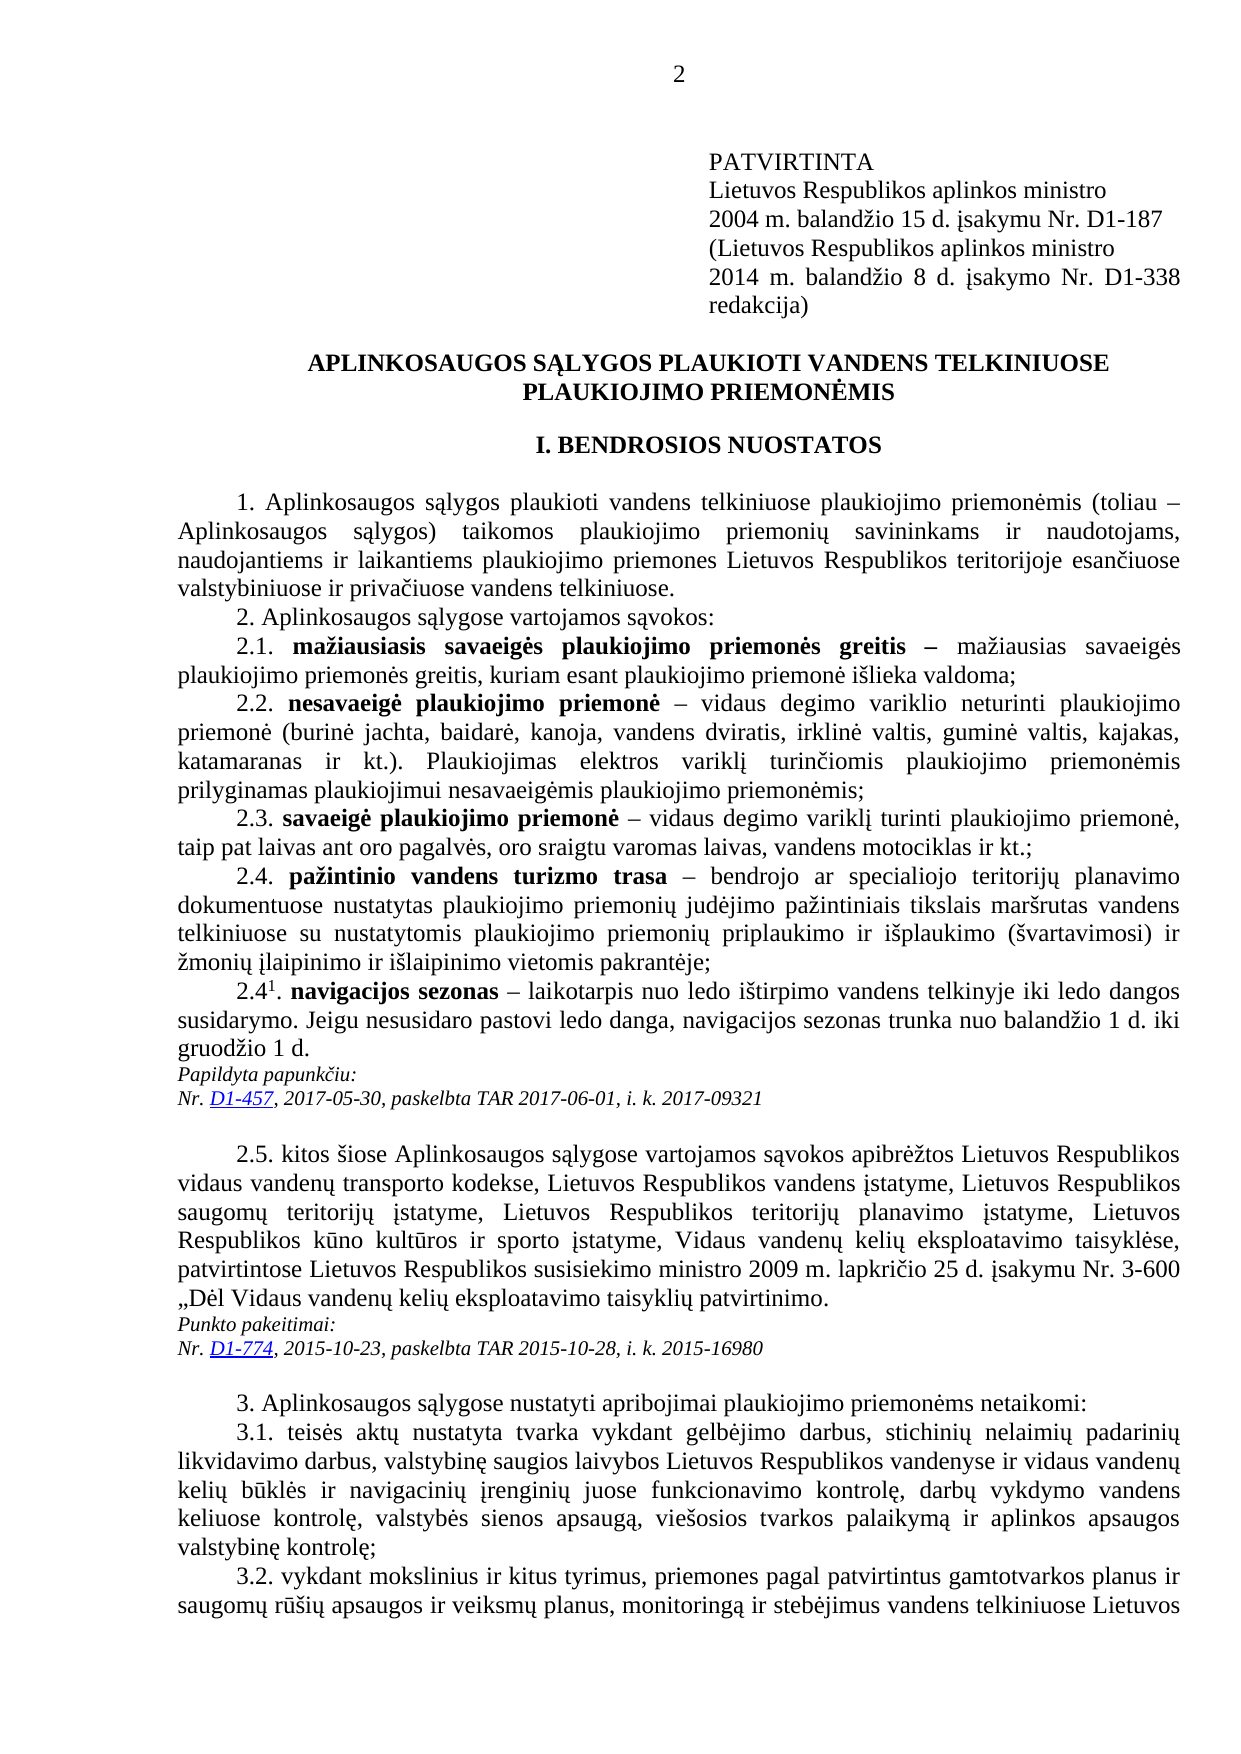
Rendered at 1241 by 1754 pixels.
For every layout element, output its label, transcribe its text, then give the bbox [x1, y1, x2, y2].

text APLINKOSAUGOS SĄLYGOS PLAUKIOTI VANDENS TELKINIUOSE [177, 348, 1181, 377]
text 2.1. mažiausiasis savaeigės plaukiojimo priemonės greitis – mažiausias savaeigės plaukiojimo priemonės greitis, kuriam esant plaukiojimo priemonė išlieka valdoma; [177, 631, 1181, 688]
text 2.41. navigacijos sezonas – laikotarpis nuo ledo ištirpimo vandens telkinyje iki ledo dangos susidarymo. Jeigu nesusidaro pastovi ledo danga, navigacijos sezonas trunka nuo balandžio 1 d. iki gruodžio 1 d. [177, 976, 1181, 1062]
text Punkto pakeitimai: [177, 1312, 1181, 1336]
text 2004 m. balandžio 15 d. įsakymu Nr. D1-187 [709, 204, 1181, 233]
text Lietuvos Respublikos aplinkos ministro [709, 176, 1181, 204]
text Papildyta papunkčiu: [177, 1062, 1181, 1086]
text 3.2. vykdant mokslinius ir kitus tyrimus, priemones pagal patvirtintus gamtotvarkos planus ir saugomų rūšių apsaugos ir veiksmų planus, monitoringą ir stebėjimus vandens telkiniuose Lietuvos [177, 1561, 1181, 1618]
text 2.2. nesavaeigė plaukiojimo priemonė – vidaus degimo variklio neturinti plaukiojimo priemonė (burinė jachta, baidarė, kanoja, vandens dviratis, irklinė valtis, guminė valtis, kajakas, katamaranas ir kt.). Plaukiojimas elektros variklį turinčiomis plaukiojimo priemonėmis prilyginamas plaukiojimui nesavaeigėmis plaukiojimo priemonėmis; [177, 688, 1181, 803]
text 3. Aplinkosaugos sąlygose nustatyti apribojimai plaukiojimo priemonėms netaikomi: [177, 1388, 1181, 1417]
text Nr. D1-774, 2015-10-23, paskelbta TAR 2015-10-28, i. k. 2015-16980 [177, 1336, 1181, 1360]
text I. BENDROSIOS NUOSTATOS [177, 430, 1181, 458]
text 3.1. teisės aktų nustatyta tvarka vykdant gelbėjimo darbus, stichinių nelaimių padarinių likvidavimo darbus, valstybinę saugios laivybos Lietuvos Respublikos vandenyse ir vidaus vandenų kelių būklės ir navigacinių įrenginių juose funkcionavimo kontrolę, darbų vykdymo vandens keliuose kontrolę, valstybės sienos apsaugą, viešosios tvarkos palaikymą ir aplinkos apsaugos valstybinę kontrolę; [177, 1417, 1181, 1561]
text (Lietuvos Respublikos aplinkos ministro [709, 233, 1181, 262]
text PLAUKIOJIMO PRIEMONĖMIS [177, 377, 1181, 406]
text 2. Aplinkosaugos sąlygose vartojamos sąvokos: [177, 602, 1181, 631]
text PATVIRTINTA [709, 147, 1181, 176]
text Nr. D1-457, 2017-05-30, paskelbta TAR 2017-06-01, i. k. 2017-09321 [177, 1086, 1181, 1110]
text 2.4. pažintinio vandens turizmo trasa – bendrojo ar specialiojo teritorijų planavimo dokumentuose nustatytas plaukiojimo priemonių judėjimo pažintiniais tikslais maršrutas vandens telkiniuose su nustatytomis plaukiojimo priemonių priplaukimo ir išplaukimo (švartavimosi) ir žmonių įlaipinimo ir išlaipinimo vietomis pakrantėje; [177, 861, 1181, 976]
text 2.3. savaeigė plaukiojimo priemonė – vidaus degimo variklį turinti plaukiojimo priemonė, taip pat laivas ant oro pagalvės, oro sraigtu varomas laivas, vandens motociklas ir kt.; [177, 803, 1181, 861]
text 1. Aplinkosaugos sąlygos plaukioti vandens telkiniuose plaukiojimo priemonėmis (toliau – Aplinkosaugos sąlygos) taikomos plaukiojimo priemonių savininkams ir naudotojams, naudojantiems ir laikantiems plaukiojimo priemones Lietuvos Respublikos teritorijoje esančiuose valstybiniuose ir privačiuose vandens telkiniuose. [177, 487, 1181, 602]
text 2014 m. balandžio 8 d. įsakymo Nr. D1-338 redakcija) [709, 262, 1181, 319]
text 2.5. kitos šiose Aplinkosaugos sąlygose vartojamos sąvokos apibrėžtos Lietuvos Respublikos vidaus vandenų transporto kodekse, Lietuvos Respublikos vandens įstatyme, Lietuvos Respublikos saugomų teritorijų įstatyme, Lietuvos Respublikos teritorijų planavimo įstatyme, Lietuvos Respublikos kūno kultūros ir sporto įstatyme, Vidaus vandenų kelių eksploatavimo taisyklėse, patvirtintose Lietuvos Respublikos susisiekimo ministro 2009 m. lapkričio 25 d. įsakymu Nr. 3-600 „Dėl Vidaus vandenų kelių eksploatavimo taisyklių patvirtinimo. [177, 1139, 1181, 1312]
